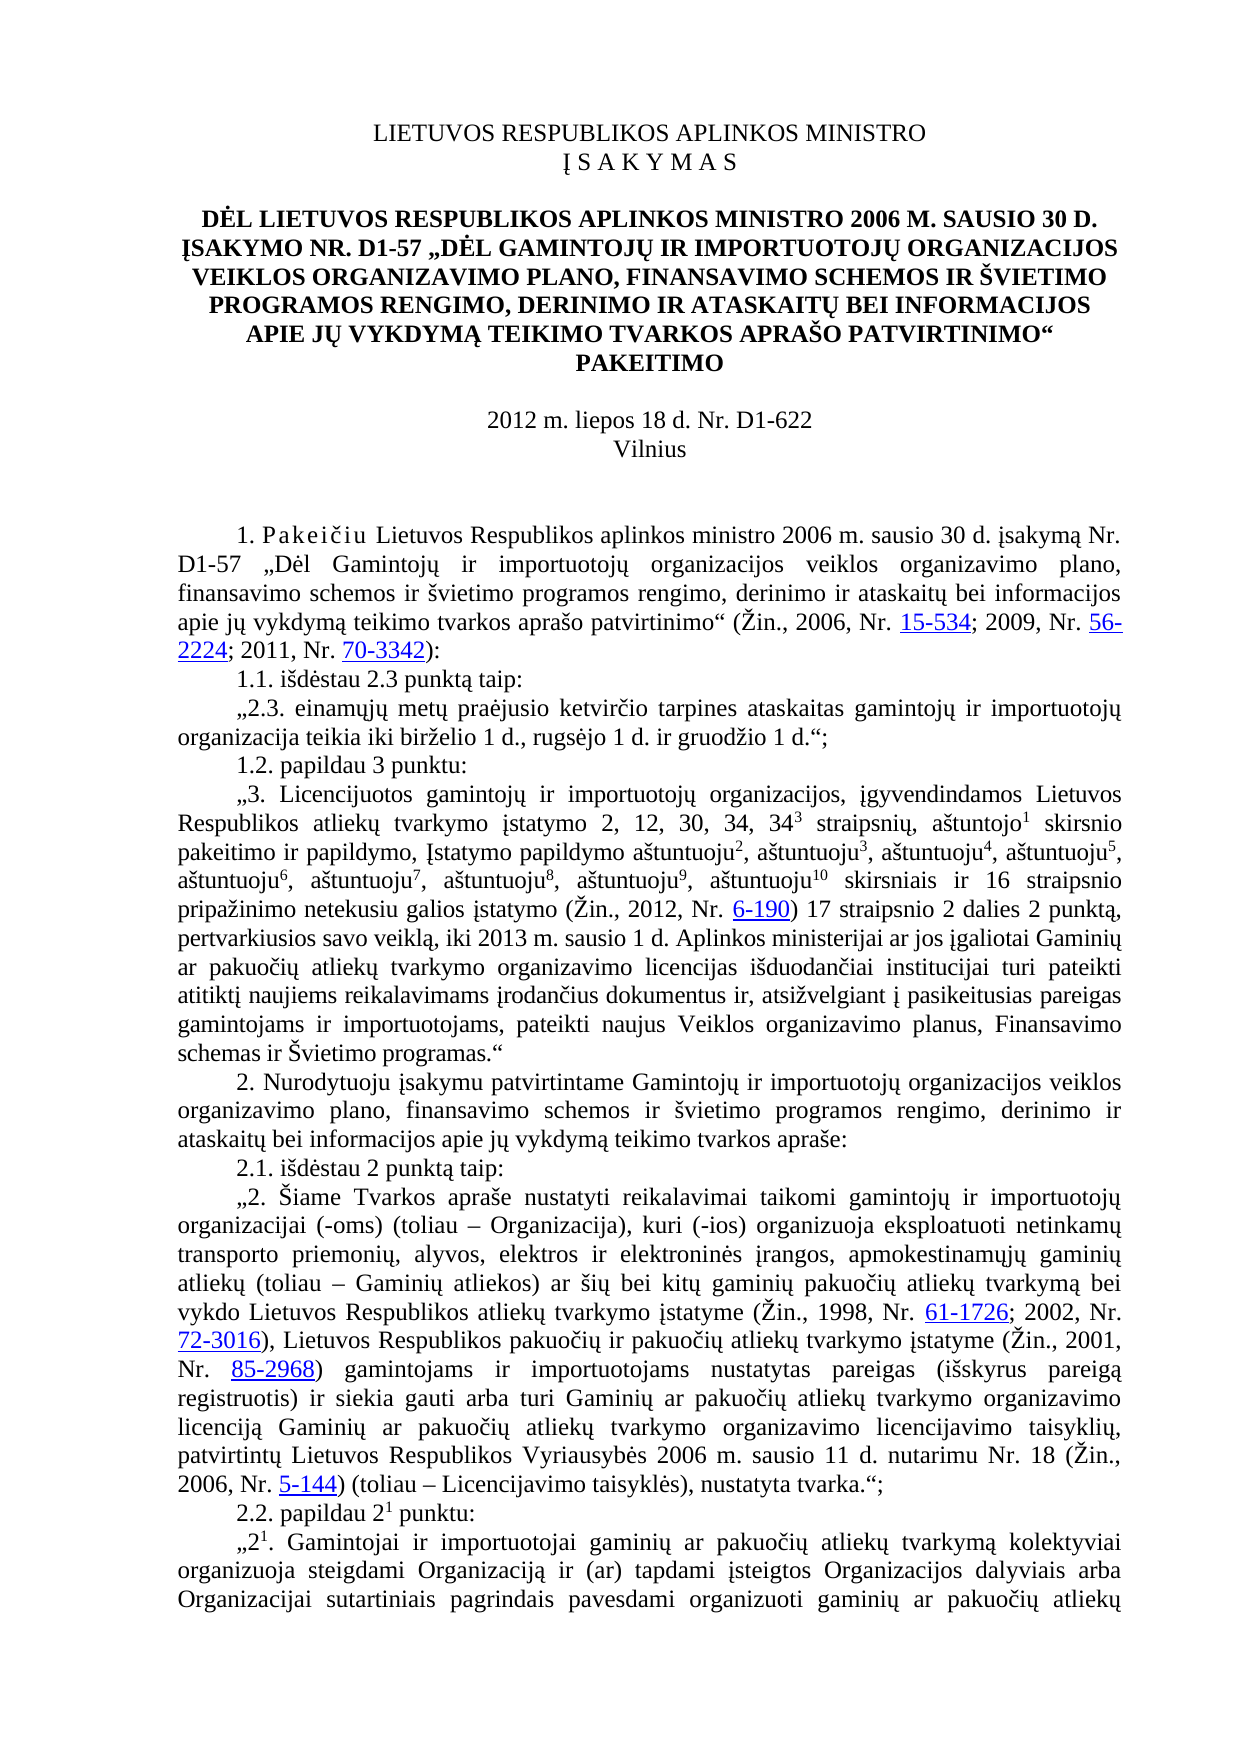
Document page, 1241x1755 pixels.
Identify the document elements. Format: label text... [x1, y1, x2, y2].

text „3. Licencijuotos gamintojų ir importuotojų organizacijos, įgyvendindamos Lietuvos Respublikos atliekų tvarkymo įstatymo 2, 12, 30, 34, 343 straipsnių, aštuntojo1 skirsnio pakeitimo ir papildymo, įstatymo papildymo aštuntuoju2, aštuntuoju3, aštuntuoju4, aštuntuoju5, aštuntuoju6, aštuntuoju7, aštuntuoju8, aštuntuoju9, aštuntuoju10 skirsniais ir 16 straipsnio pripažinimo netekusiu galios įstatymo (Žin., 2012, Nr. 6-190) 17 straipsnio 2 dalies 2 punktą, pertvarkiusios savo veiklą, iki 2013 m. sausio 1 d. Aplinkos ministerijai ar jos įgaliotai Gaminių ar pakuočių atliekų tvarkymo organizavimo licencijas išduodančiai institucijai turi pateikti atitiktį naujiems reikalavimams įrodančius dokumentus ir, atsižvelgiant į pasikeitusias pareigas gamintojams ir importuotojams, pateikti naujus Veiklos organizavimo planus, Finansavimo schemas ir Švietimo programas.“ [177, 779, 1122, 1067]
text 2.2. papildau 21 punktu: [177, 1498, 1122, 1527]
text DĖL LIETUVOS RESPUBLIKOS APLINKOS MINISTRO 2006 M. SAUSIO 30 D. ĮSAKYMO Nr. D1-57 „DĖL GAMINTOJŲ IR IMPORTUOTOJŲ ORGANIZACIJOS VEIKLOS ORGANIZAVIMO PLANO, FINANSAVIMO SCHEMOS IR ŠVIETIMO PROGRAMOS RENGIMO, DERINIMO IR ATASKAITŲ BEI INFORMACIJOS APIE JŲ VYKDYMĄ TEIKIMO TVARKOS APRAŠO PATVIRTINIMO“ PAKEITIMO [177, 204, 1122, 377]
text „2. Šiame Tvarkos apraše nustatyti reikalavimai taikomi gamintojų ir importuotojų organizacijai (-oms) (toliau – Organizacija), kuri (-ios) organizuoja eksploatuoti netinkamų transporto priemonių, alyvos, elektros ir elektroninės įrangos, apmokestinamųjų gaminių atliekų (toliau – Gaminių atliekos) ar šių bei kitų gaminių pakuočių atliekų tvarkymą bei vykdo Lietuvos Respublikos atliekų tvarkymo įstatyme (Žin., 1998, Nr. 61-1726; 2002, Nr. 72-3016), Lietuvos Respublikos pakuočių ir pakuočių atliekų tvarkymo įstatyme (Žin., 2001, Nr. 85-2968) gamintojams ir importuotojams nustatytas pareigas (išskyrus pareigą registruotis) ir siekia gauti arba turi Gaminių ar pakuočių atliekų tvarkymo organizavimo licenciją Gaminių ar pakuočių atliekų tvarkymo organizavimo licencijavimo taisyklių, patvirtintų Lietuvos Respublikos Vyriausybės 2006 m. sausio 11 d. nutarimu Nr. 18 (Žin., 2006, Nr. 5-144) (toliau – Licencijavimo taisyklės), nustatyta tvarka.“; [177, 1182, 1122, 1498]
text Vilnius [177, 434, 1122, 463]
text 2. Nurodytuoju įsakymu patvirtintame Gamintojų ir importuotojų organizacijos veiklos organizavimo plano, finansavimo schemos ir švietimo programos rengimo, derinimo ir ataskaitų bei informacijos apie jų vykdymą teikimo tvarkos apraše: [177, 1067, 1122, 1153]
text „2.3. einamųjų metų praėjusio ketvirčio tarpines ataskaitas gamintojų ir importuotojų organizacija teikia iki birželio 1 d., rugsėjo 1 d. ir gruodžio 1 d.“; [177, 693, 1122, 751]
text Į S A K Y M A S [177, 147, 1122, 176]
text LIETUVOS RESPUBLIKOS APLINKOS MINISTRO [177, 118, 1122, 147]
text 1.2. papildau 3 punktu: [177, 751, 1122, 779]
text 1.1. išdėstau 2.3 punktą taip: [177, 664, 1122, 693]
text 2012 m. liepos 18 d. Nr. D1-622 [177, 406, 1122, 434]
text 1. Pakeičiu Lietuvos Respublikos aplinkos ministro 2006 m. sausio 30 d. įsakymą Nr. D1-57 „Dėl Gamintojų ir importuotojų organizacijos veiklos organizavimo plano, finansavimo schemos ir švietimo programos rengimo, derinimo ir ataskaitų bei informacijos apie jų vykdymą teikimo tvarkos aprašo patvirtinimo“ (Žin., 2006, Nr. 15-534; 2009, Nr. 56-2224; 2011, Nr. 70-3342): [177, 521, 1122, 664]
text 2.1. išdėstau 2 punktą taip: [177, 1153, 1122, 1182]
text „21. Gamintojai ir importuotojai gaminių ar pakuočių atliekų tvarkymą kolektyviai organizuoja steigdami Organizaciją ir (ar) tapdami įsteigtos Organizacijos dalyviais arba Organizacijai sutartiniais pagrindais pavesdami organizuoti gaminių ar pakuočių atliekų [177, 1527, 1122, 1613]
